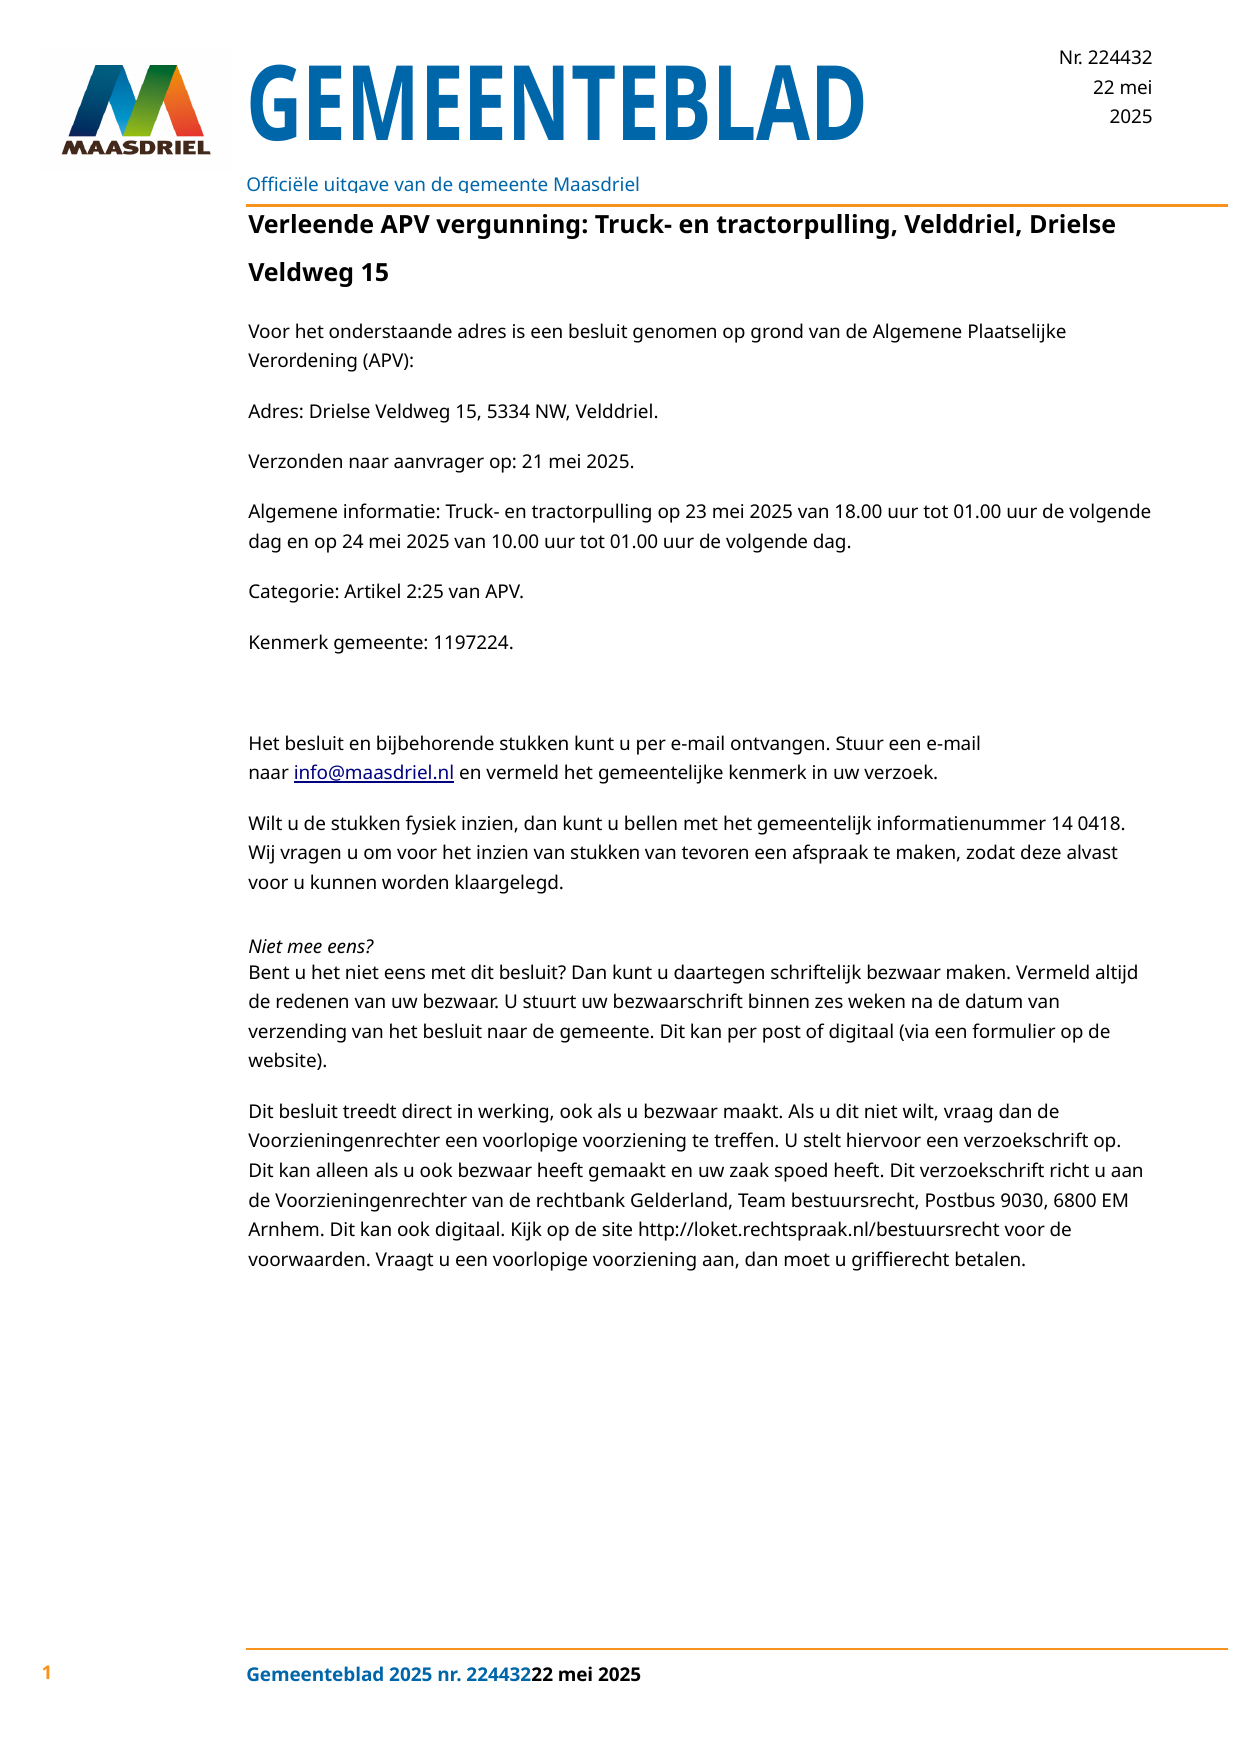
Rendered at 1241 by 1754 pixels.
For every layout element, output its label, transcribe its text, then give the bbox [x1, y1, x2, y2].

text Wilt u de stukken fysiek inzien, dan kunt u bellen met het gemeentelijk informatienummer 14 0418. Wij vragen u om voor het inzien van stukken van tevoren een afspraak te maken, zodat deze alvast voor u kunnen worden klaargelegd. [248, 810, 1152, 895]
text Voor het onderstaande adres is een besluit genomen op grond van de Algemene Plaatselijke Verordening (APV): [248, 318, 1152, 373]
text Categorie: Artikel 2:25 van APV. [248, 579, 1152, 604]
text Adres: Drielse Veldweg 15, 5334 NW, Velddriel. [248, 398, 1152, 424]
text Het besluit en bijbehorende stukken kunt u per e-mail ontvangen. Stuur een e-mail naar info@maasdriel.nl en vermeld het gemeentelijke kenmerk in uw verzoek. [248, 730, 1152, 785]
text Dit besluit treedt direct in werking, ook als u bezwaar maakt. Als u dit niet wilt, vraag dan de Voorzieningenrechter een voorlopige voorziening te treffen. U stelt hiervoor een verzoekschrift op. Dit kan alleen als u ook bezwaar heeft gemaakt en uw zaak spoed heeft. Dit verzoekschrift richt u aan de Voorzieningenrechter van de rechtbank Gelderland, Team bestuursrecht, Postbus 9030, 6800 EM Arnhem. Dit kan ook digitaal. Kijk op de site http://loket.rechtspraak.nl/bestuursrecht voor de voorwaarden. Vraagt u een voorlopige voorziening aan, dan moet u griffierecht betalen. [248, 1098, 1152, 1272]
text Kenmerk gemeente: 1197224. [248, 629, 1152, 655]
text Verleende APV vergunning: Truck- en tractorpulling, Velddriel, Drielse Veldweg 15 [248, 207, 1152, 288]
text Niet mee eens? [248, 933, 1152, 959]
picture [41, 47, 231, 172]
text Algemene informatie: Truck- en tractorpulling op 23 mei 2025 van 18.00 uur tot 01.00 uur de volgende dag en op 24 mei 2025 van 10.00 uur tot 01.00 uur de volgende dag. [248, 499, 1152, 554]
text Bent u het niet eens met dit besluit? Dan kunt u daartegen schriftelijk bezwaar maken. Vermeld altijd de redenen van uw bezwaar. U stuurt uw bezwaarschrift binnen zes weken na de datum van verzending van het besluit naar de gemeente. Dit kan per post of digitaal (via een formulier op de website). [248, 959, 1152, 1073]
text Verzonden naar aanvrager op: 21 mei 2025. [248, 448, 1152, 474]
